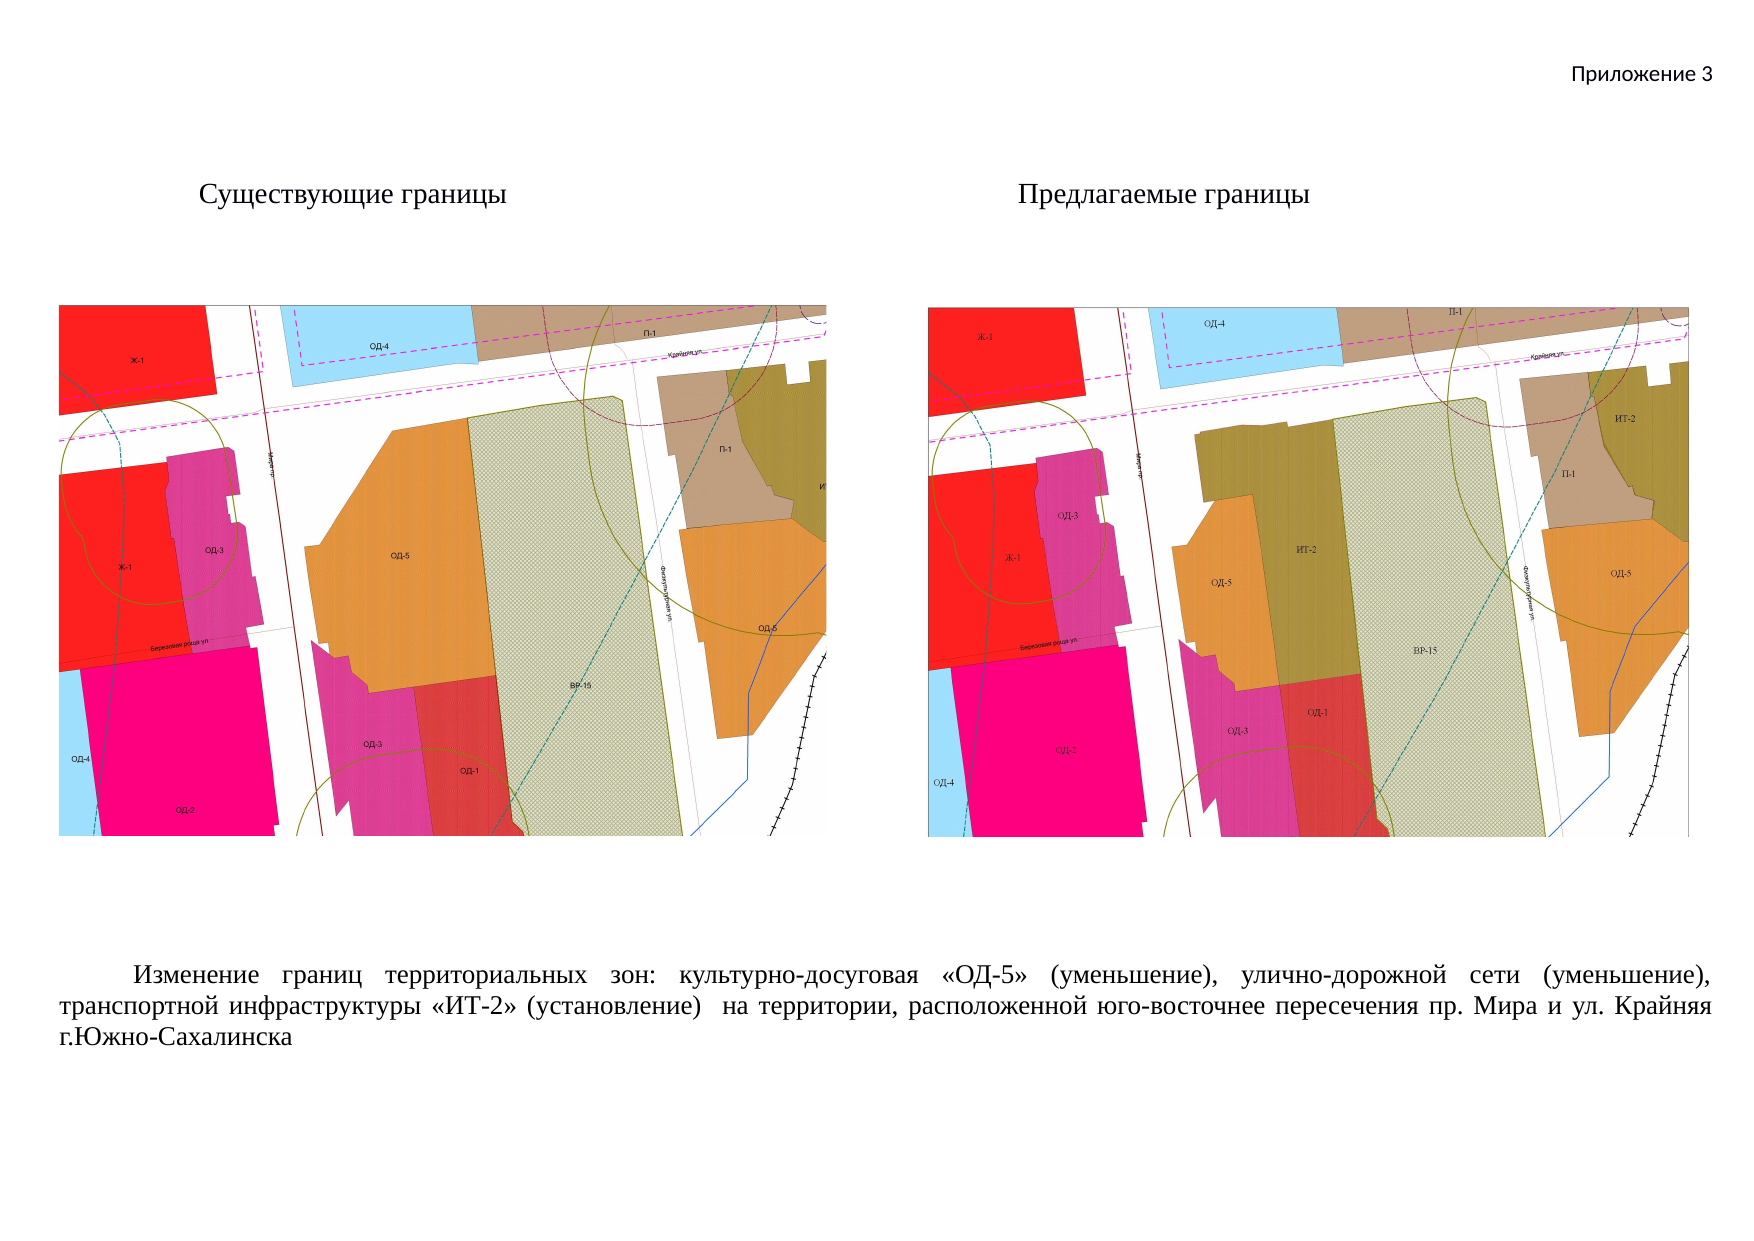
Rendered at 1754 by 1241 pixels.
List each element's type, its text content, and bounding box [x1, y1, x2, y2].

picture [925, 305, 1693, 837]
picture [58, 304, 827, 836]
text Изменение границ территориальных зон: культурно-досуговая «ОД-5» (уменьшение), улично-дорожной сети (уменьшение), транспортной инфраструктуры «ИТ-2» (установление) на территории, расположенной юго-восточнее пересечения пр. Мира и ул. Крайняя г.Южно-Сахалинска [59, 958, 1713, 1052]
text Существующие границы Предлагаемые границы [0, 176, 1713, 209]
